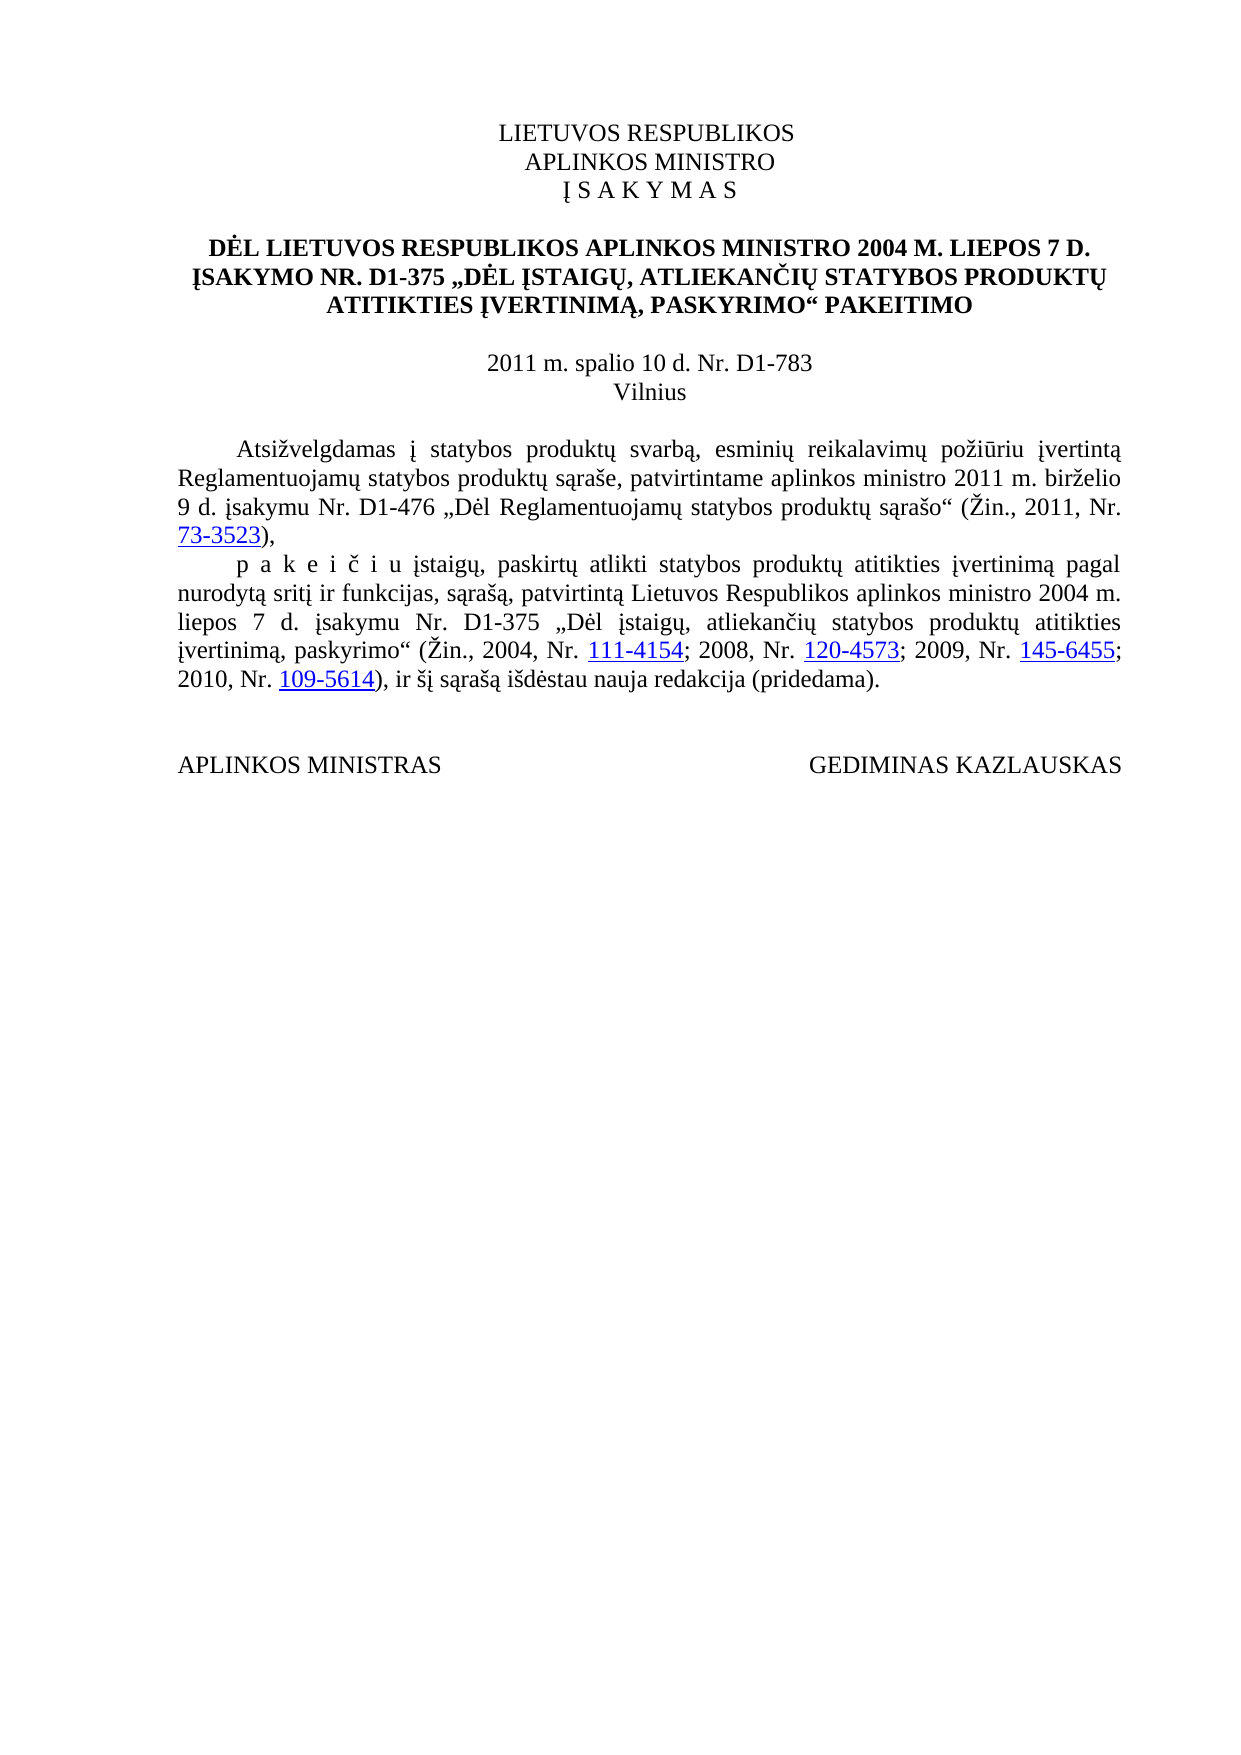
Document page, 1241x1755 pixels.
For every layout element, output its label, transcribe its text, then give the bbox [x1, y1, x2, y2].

text Aplinkos ministras Gediminas Kazlauskas [177, 751, 1122, 779]
text DĖL LIETUVOS RESPUBLIKOS APLINKOS MINISTRO 2004 m. LIEPOS 7 d. ĮSAKYMO Nr. D1-375 „DĖL ĮSTAIGŲ, ATLIEKANČIŲ STATYBOS PRODUKTŲ ATITIKTIES ĮVERTINIMĄ, PASKYRIMO“ PAKEITIMO [177, 233, 1122, 319]
text Vilnius [177, 377, 1122, 406]
text LIETUVOS RESPUBLIKOS [177, 118, 1122, 147]
text APLINKOS MINISTRO [177, 147, 1122, 176]
text 2011 m. spalio 10 d. Nr. D1-783 [177, 348, 1122, 377]
text p a k e i č i u įstaigų, paskirtų atlikti statybos produktų atitikties įvertinimą pagal nurodytą sritį ir funkcijas, sąrašą, patvirtintą Lietuvos Respublikos aplinkos ministro 2004 m. liepos 7 d. įsakymu Nr. D1-375 „Dėl įstaigų, atliekančių statybos produktų atitikties įvertinimą, paskyrimo“ (Žin., 2004, Nr. 111-4154; 2008, Nr. 120-4573; 2009, Nr. 145-6455; 2010, Nr. 109-5614), ir šį sąrašą išdėstau nauja redakcija (pridedama). [177, 549, 1122, 693]
text Atsižvelgdamas į statybos produktų svarbą, esminių reikalavimų požiūriu įvertintą Reglamentuojamų statybos produktų sąraše, patvirtintame aplinkos ministro 2011 m. birželio 9 d. įsakymu Nr. D1-476 „Dėl reglamentuojamų statybos produktų sąrašo“ (Žin., 2011, Nr. 73-3523), [177, 434, 1122, 549]
text Į S A K Y M A S [177, 176, 1122, 204]
